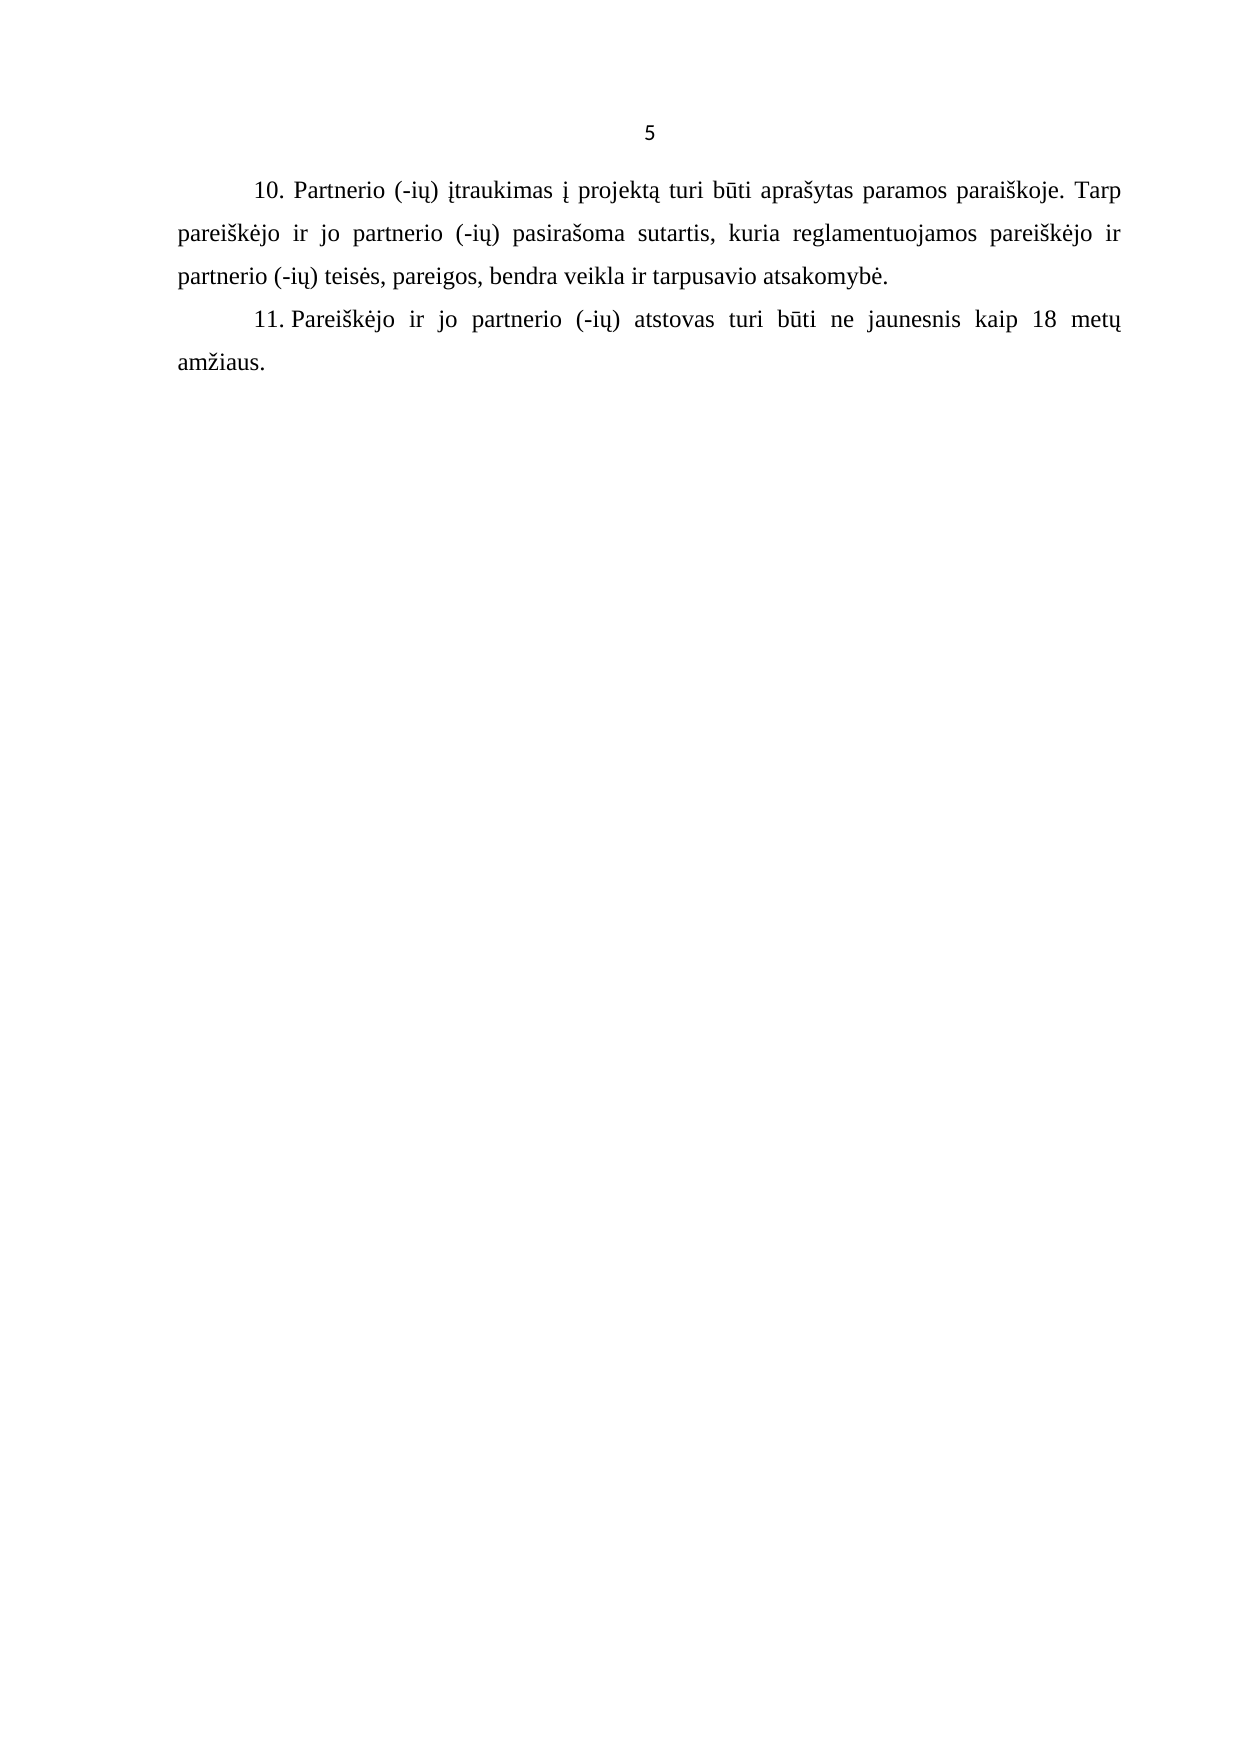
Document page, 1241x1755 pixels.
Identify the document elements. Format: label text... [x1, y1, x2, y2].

text 11. Pareiškėjo ir jo partnerio (-ių) atstovas turi būti ne jaunesnis kaip 18 metų amžiaus. [177, 304, 1122, 376]
text 10. Partnerio (-ių) įtraukimas į projektą turi būti aprašytas paramos paraiškoje. Tarp pareiškėjo ir jo partnerio (-ių) pasirašoma sutartis, kuria reglamentuojamos pareiškėjo ir partnerio (-ių) teisės, pareigos, bendra veikla ir tarpusavio atsakomybė. [177, 175, 1122, 290]
